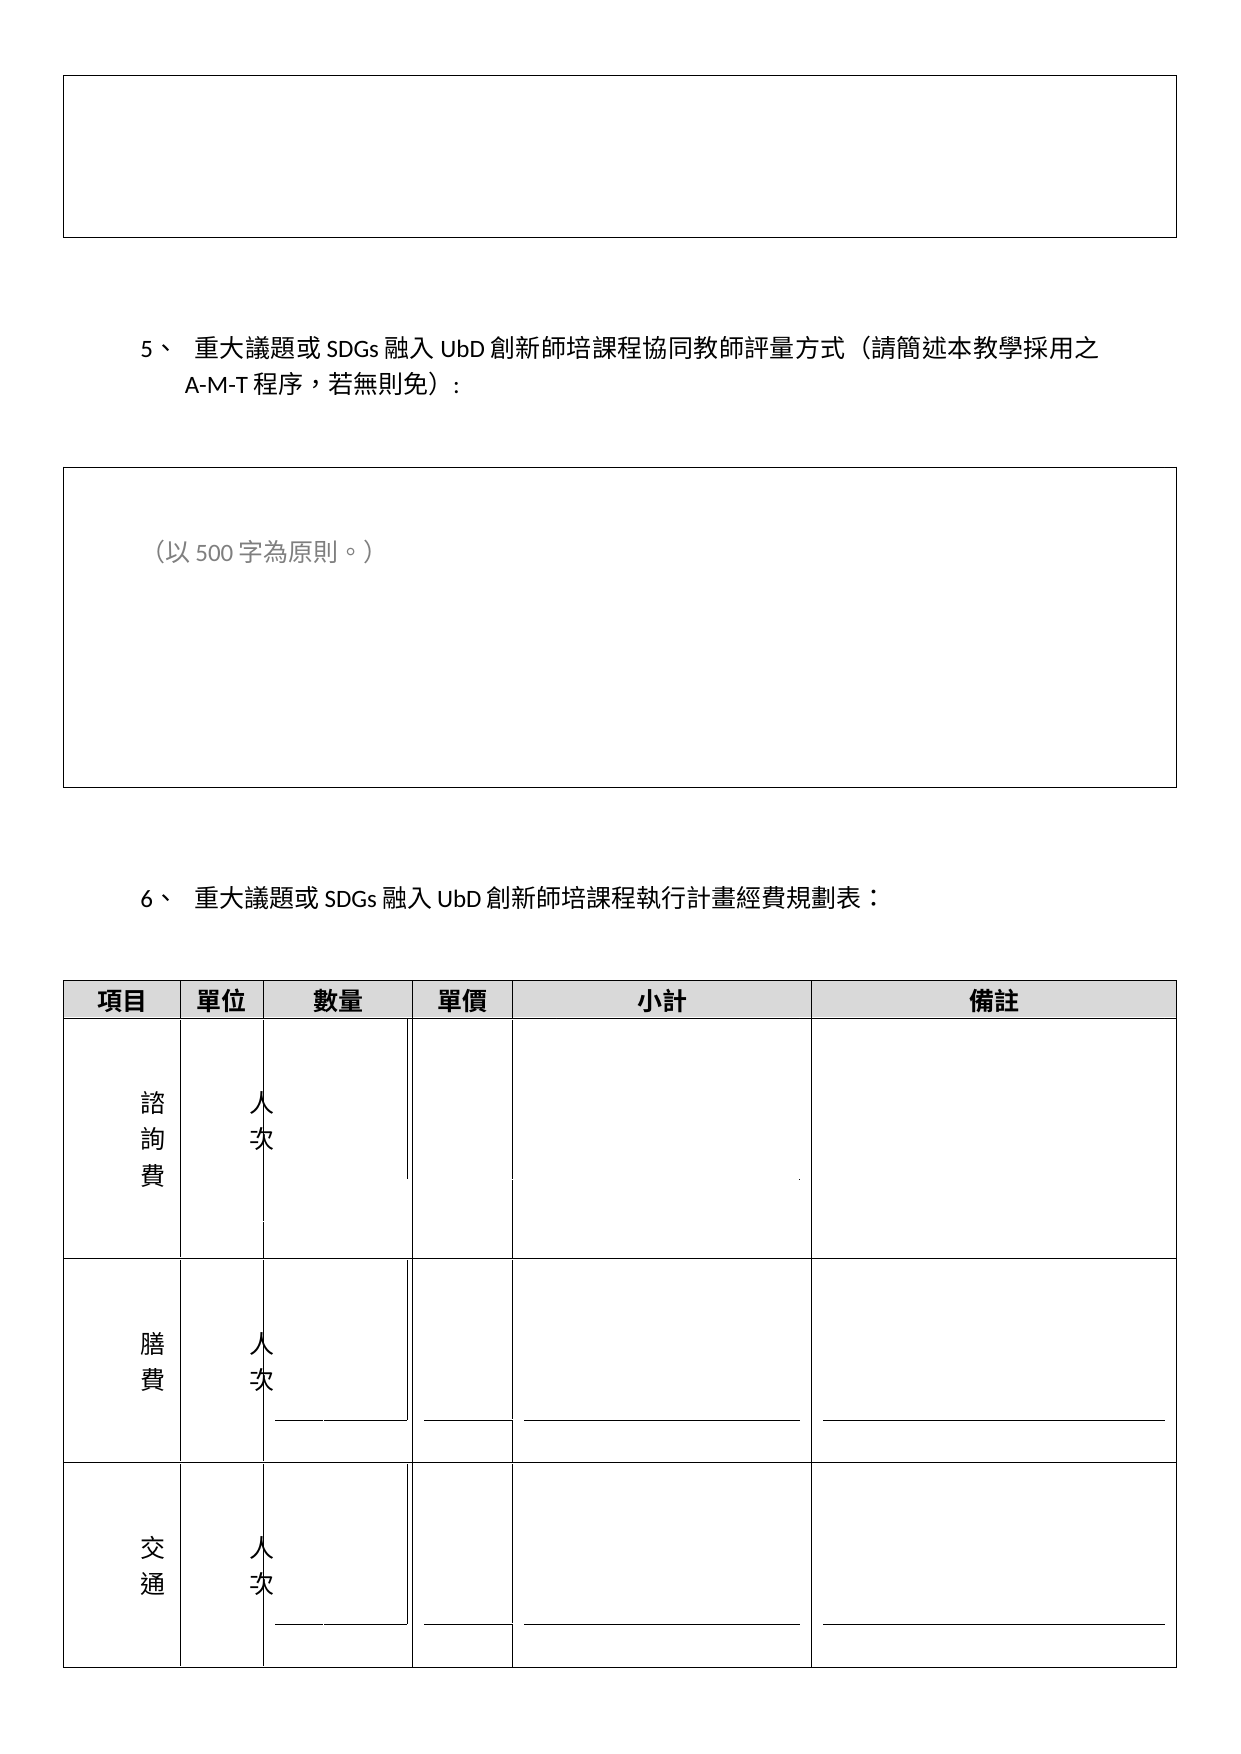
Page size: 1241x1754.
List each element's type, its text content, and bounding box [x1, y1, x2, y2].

table_cell [324, 1259, 412, 1462]
table_cell [264, 1019, 412, 1258]
table_cell [275, 1260, 323, 1419]
table_cell [64, 468, 75, 787]
table_cell [264, 1464, 323, 1666]
table_cell [324, 1463, 412, 1667]
table_cell [324, 1260, 406, 1419]
table_cell [513, 1260, 524, 1419]
table_cell [525, 1260, 556, 1419]
table_cell [64, 1463, 75, 1667]
table_cell 人次 [208, 1222, 263, 1258]
table_cell [513, 1464, 524, 1623]
table_cell [557, 1020, 799, 1179]
table_cell 人次 [185, 1260, 207, 1461]
table_cell 膳費 [76, 1260, 180, 1461]
table_cell [812, 1019, 1176, 1258]
table_cell 人次 [208, 1020, 263, 1221]
table_cell 小計 [513, 981, 811, 1017]
table_cell [812, 1259, 1176, 1462]
table_cell [824, 1020, 1164, 1179]
table_cell [513, 1259, 811, 1462]
table_cell [275, 1020, 323, 1179]
table_cell 人次 [208, 1464, 263, 1666]
table_cell [557, 1464, 799, 1623]
table_cell 重大議題或SDGs融入UbD創新師培課程執行計畫經費規劃表： [64, 788, 1176, 980]
table_cell [264, 1260, 323, 1461]
table_cell 人次 [185, 1020, 207, 1221]
table_cell 諮詢費 [76, 1020, 180, 1257]
table_cell 交通 [76, 1464, 180, 1666]
table_cell 單價 [413, 981, 512, 1017]
table_cell [1165, 468, 1176, 787]
table_cell 人次 [181, 1020, 207, 1257]
table_cell [425, 1020, 512, 1179]
table_cell [824, 1464, 1164, 1623]
table_cell [824, 1260, 1164, 1419]
table_cell [324, 1464, 406, 1623]
table_cell [513, 1020, 524, 1179]
table_cell （以500字為原則。） [76, 469, 1164, 786]
table_cell [525, 1464, 556, 1623]
table_cell [513, 1019, 811, 1258]
table_cell [513, 1463, 811, 1667]
table_cell [64, 1019, 75, 1258]
table_cell [525, 1020, 556, 1179]
table_cell 重大議題或SDGs融入UbD創新師培課程協同教師評量方式（請簡述本教學採用之A-M-T程序，若無則免）: [64, 238, 1176, 467]
table_cell 項目 [64, 981, 180, 1017]
table_cell [264, 1020, 323, 1221]
table_cell 單位 [181, 981, 263, 1017]
table_cell [76, 77, 1164, 236]
table_cell [324, 1020, 406, 1179]
table_cell [425, 1464, 512, 1623]
table_cell [413, 1019, 512, 1258]
table_cell [64, 1259, 75, 1462]
table_cell 人次 [208, 1260, 263, 1461]
table_cell [275, 1464, 323, 1623]
table_cell [413, 1463, 512, 1667]
table_cell [557, 1260, 799, 1419]
table_cell [413, 1259, 512, 1462]
table_cell 人次 [185, 1464, 207, 1666]
table_cell 備註 [812, 981, 1176, 1017]
table_cell [64, 76, 75, 237]
table_cell [425, 1260, 512, 1419]
table_cell [1165, 76, 1176, 237]
table_cell [812, 1463, 1176, 1667]
table_cell 數量 [264, 981, 412, 1017]
